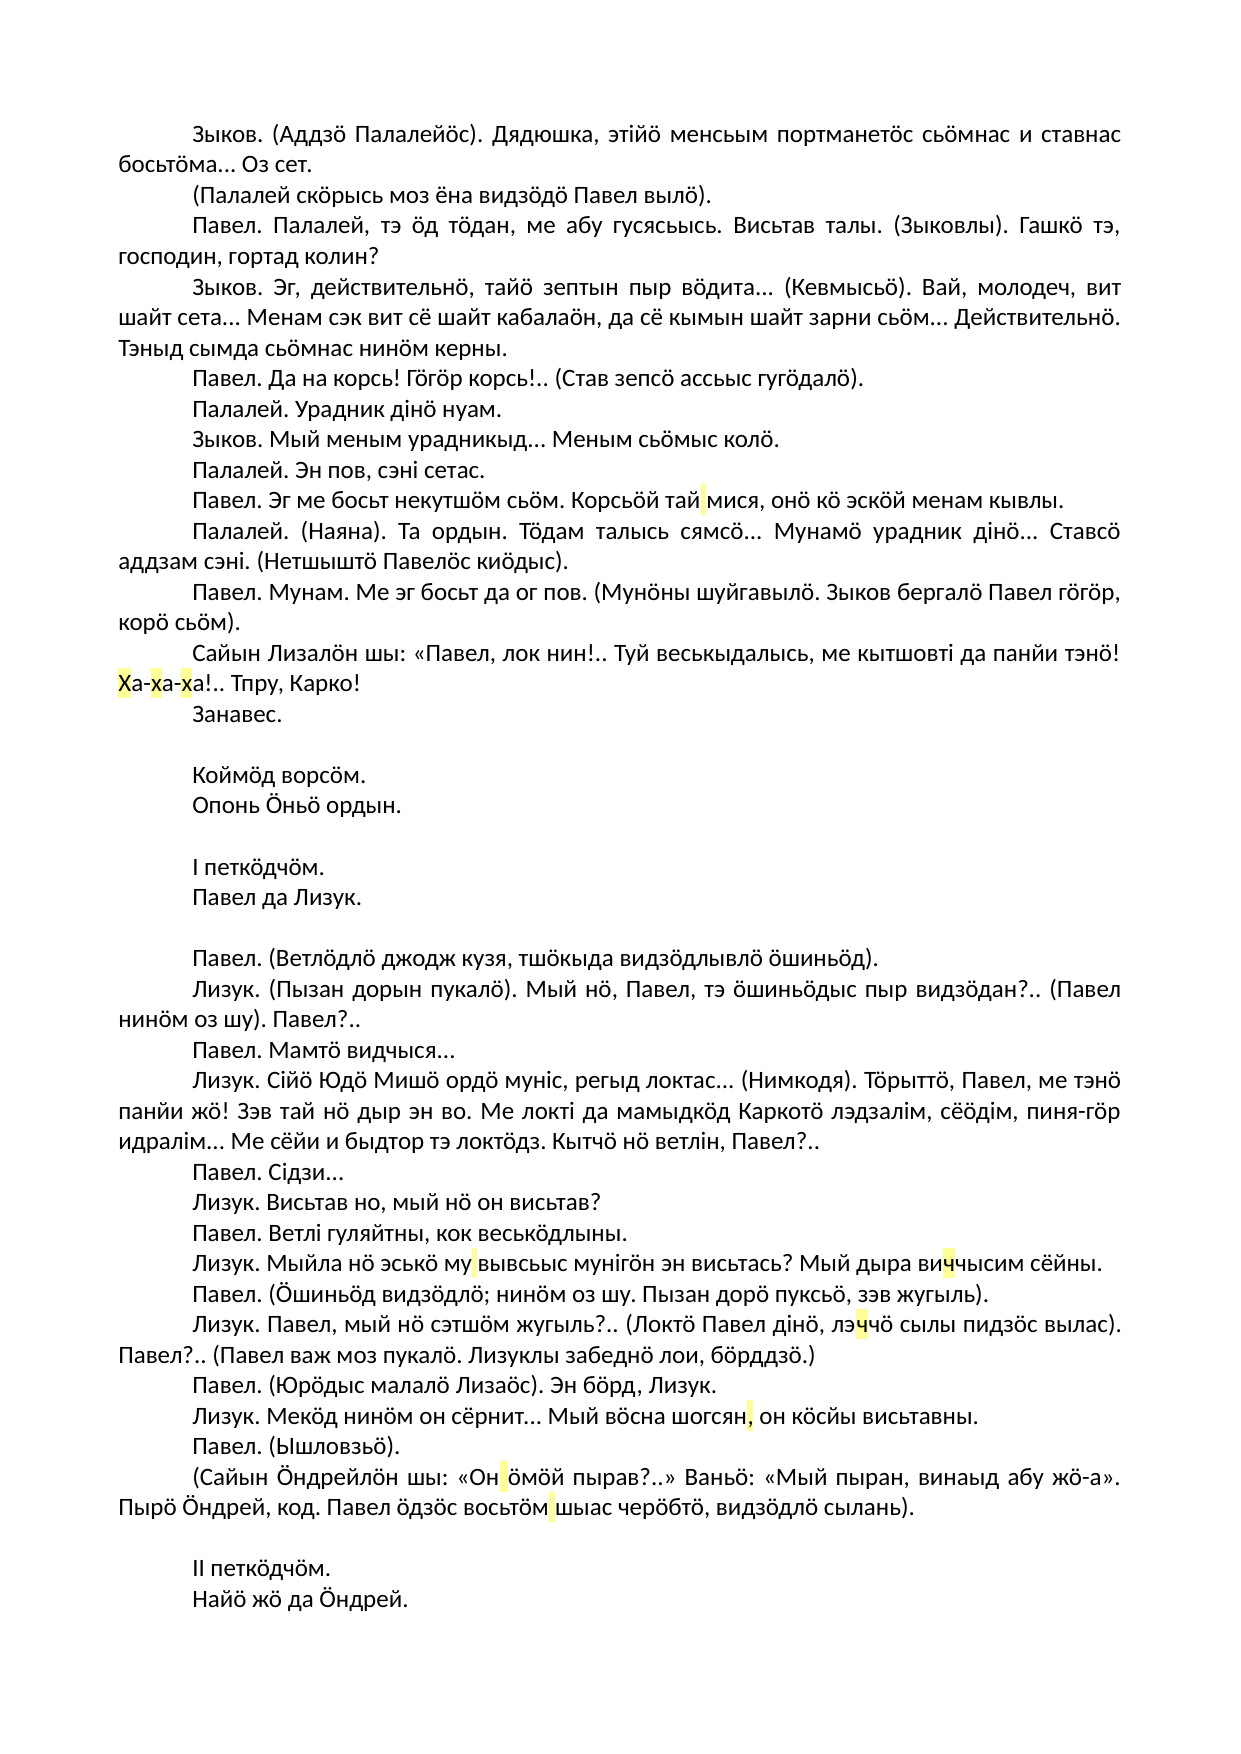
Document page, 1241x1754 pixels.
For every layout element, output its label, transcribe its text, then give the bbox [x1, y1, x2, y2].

text Палалей. Урадник дінӧ нуам. [118, 393, 1122, 423]
text Павел. (Ышловзьӧ). [118, 1431, 1122, 1461]
text Зыков. Мый меным урадникыд... Меным сьӧмыс колӧ. [118, 423, 1122, 454]
text (Палалей скӧрысь моз ёна видзӧдӧ Павел вылӧ). [118, 179, 1122, 210]
text І петкӧдчӧм. [118, 851, 1122, 881]
text ІІ петкӧдчӧм. [118, 1553, 1122, 1583]
text Павел. (Юрӧдыс малалӧ Лизаӧс). Эн бӧрд, Лизук. [118, 1369, 1122, 1400]
text Павел да Лизук. [118, 881, 1122, 912]
text Павел. (Ӧшиньӧд видзӧдлӧ; нинӧм оз шу. Пызан дорӧ пуксьӧ, зэв жугыль). [118, 1278, 1122, 1308]
text Сайын Лизалӧн шы: «Павел, лок нин!.. Туй веськыдалысь, ме кытшовті да панйи тэнӧ! Ха-ха-ха!.. Тпру, Карко! [118, 637, 1122, 698]
text Занавес. [118, 698, 1122, 728]
text Павел. Палалей, тэ ӧд тӧдан, ме абу гусясьысь. Висьтав талы. (Зыковлы). Гашкӧ тэ, господин, гортад колин? [118, 210, 1122, 271]
text Найӧ жӧ да Ӧндрей. [118, 1583, 1122, 1614]
text Лизук. Висьтав но, мый нӧ он висьтав? [118, 1186, 1122, 1217]
text Палалей. (Наяна). Та ордын. Тӧдам талысь сямсӧ... Мунамӧ урадник дінӧ... Ставсӧ аддзам сэні. (Нетшыштӧ Павелӧс киӧдыс). [118, 515, 1122, 576]
text Павел. Мунам. Ме эг босьт да ог пов. (Мунӧны шуйгавылӧ. Зыков бергалӧ Павел гӧгӧр, корӧ сьӧм). [118, 576, 1122, 637]
text (Сайын Ӧндрейлӧн шы: «Он ӧмӧй пырав?..» Ваньӧ: «Мый пыран, винаыд абу жӧ-а». Пырӧ Ӧндрей, код. Павел ӧдзӧс восьтӧм шыас черӧбтӧ, видзӧдлӧ сылань). [118, 1461, 1122, 1522]
text Коймӧд ворсӧм. [118, 759, 1122, 789]
text Зыков. (Аддзӧ Палалейӧс). Дядюшка, этійӧ менсьым портманетӧс сьӧмнас и ставнас босьтӧма... Оз сет. [118, 118, 1122, 179]
text Павел. Мамтӧ видчыся... [118, 1034, 1122, 1064]
text Павел. Сідзи... [118, 1156, 1122, 1186]
text Лизук. Павел, мый нӧ сэтшӧм жугыль?.. (Локтӧ Павел дінӧ, лэччӧ сылы пидзӧс вылас). Павел?.. (Павел важ моз пукалӧ. Лизуклы забеднӧ лои, бӧрддзӧ.) [118, 1308, 1122, 1369]
text Павел. (Ветлӧдлӧ джодж кузя, тшӧкыда видзӧдлывлӧ ӧшиньӧд). [118, 942, 1122, 973]
text Лизук. (Пызан дорын пукалӧ). Мый нӧ, Павел, тэ ӧшиньӧдыс пыр видзӧдан?.. (Павел нинӧм оз шу). Павел?.. [118, 973, 1122, 1034]
text Павел. Да на корсь! Гӧгӧр корсь!.. (Став зепсӧ ассьыс гугӧдалӧ). [118, 362, 1122, 393]
text Зыков. Эг, действительнӧ, тайӧ зептын пыр вӧдита... (Кевмысьӧ). Вай, молодеч, вит шайт сета... Менам сэк вит сё шайт кабалаӧн, да сё кымын шайт зарни сьӧм... Действительнӧ. Тэныд сымда сьӧмнас нинӧм керны. [118, 271, 1122, 362]
text Павел. Ветлі гуляйтны, кок веськӧдлыны. [118, 1217, 1122, 1247]
text Лизук. Сійӧ Юдӧ Мишӧ ордӧ муніс, регыд локтас... (Нимкодя). Тӧрыттӧ, Павел, ме тэнӧ панйи жӧ! Зэв тай нӧ дыр эн во. Ме локті да мамыдкӧд Каркотӧ лэдзалім, сёӧдім, пиня-гӧр идралім... Ме сёйи и быдтор тэ локтӧдз. Кытчӧ нӧ ветлін, Павел?.. [118, 1064, 1122, 1156]
text Лизук. Мекӧд нинӧм он сёрнит... Мый вӧсна шогсян, он кӧсйы висьтавны. [118, 1400, 1122, 1431]
text Палалей. Эн пов, сэні сетас. [118, 454, 1122, 484]
text Опонь Ӧньӧ ордын. [118, 789, 1122, 820]
text Лизук. Мыйла нӧ эськӧ му вывсьыс мунігӧн эн висьтась? Мый дыра виччысим сёйны. [118, 1247, 1122, 1278]
text Павел. Эг ме босьт некутшӧм сьӧм. Корсьӧй тай мися, онӧ кӧ эскӧй менам кывлы. [118, 484, 1122, 515]
